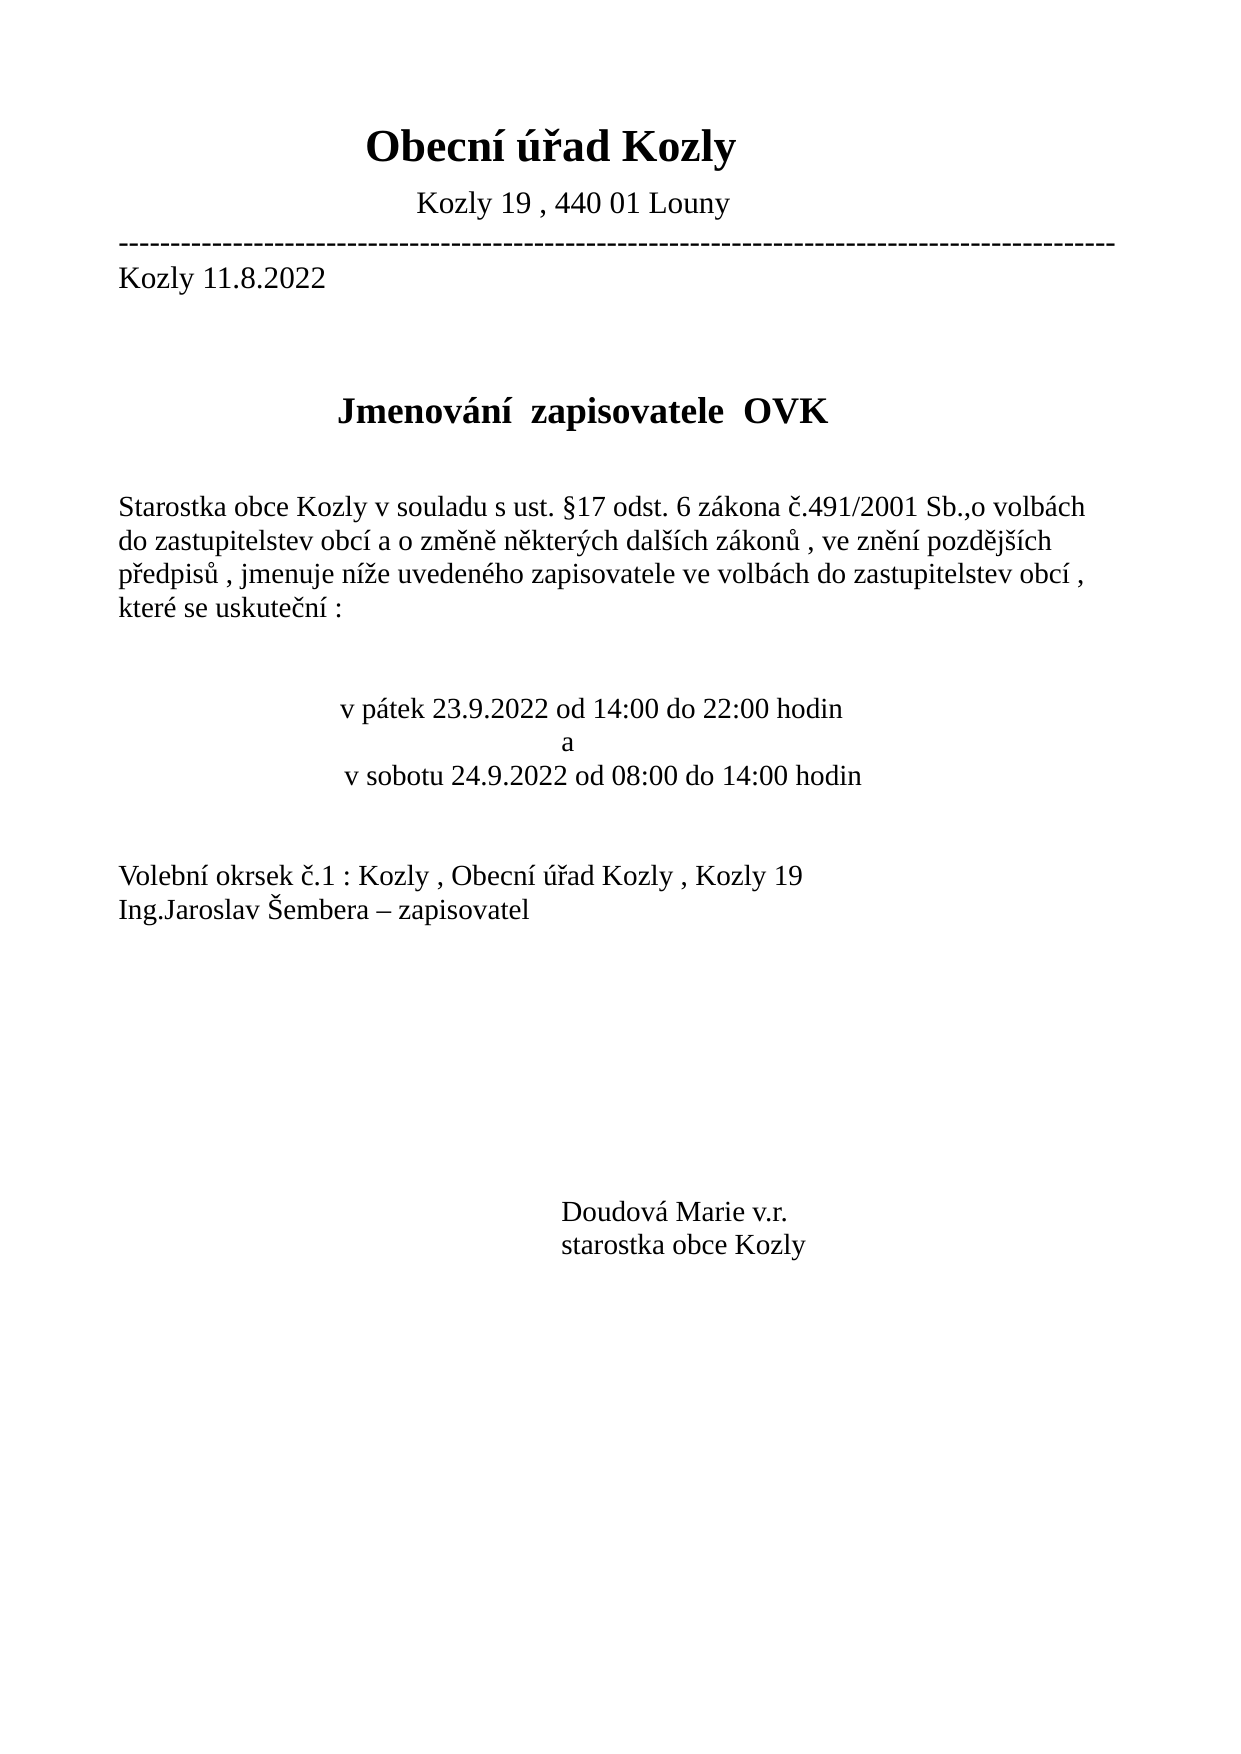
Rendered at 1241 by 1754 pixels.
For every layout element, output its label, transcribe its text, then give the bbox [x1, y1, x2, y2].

text v pátek 23.9.2022 od 14:00 do 22:00 hodin [118, 691, 1122, 724]
text ------------------------------------------------------------------------------------------------ [118, 223, 1122, 259]
text Volební okrsek č.1 : Kozly , Obecní úřad Kozly , Kozly 19 [118, 858, 1122, 892]
text do zastupitelstev obcí a o změně některých dalších zákonů , ve znění pozdějších [118, 523, 1122, 557]
text Jmenování zapisovatele OVK [118, 389, 1122, 432]
text Kozly 19 , 440 01 Louny [118, 171, 1122, 223]
text starostka obce Kozly [118, 1227, 1122, 1261]
text Kozly 11.8.2022 [118, 259, 1122, 295]
text Obecní úřad Kozly [118, 118, 1122, 171]
text a [118, 724, 1122, 758]
text předpisů , jmenuje níže uvedeného zapisovatele ve volbách do zastupitelstev obcí , které se uskuteční : [118, 557, 1122, 624]
text Starostka obce Kozly v souladu s ust. §17 odst. 6 zákona č.491/2001 Sb.,o volbách [118, 489, 1122, 523]
text Doudová Marie v.r. [118, 1194, 1122, 1227]
text v sobotu 24.9.2022 od 08:00 do 14:00 hodin [118, 758, 1122, 791]
text Ing.Jaroslav Šembera – zapisovatel [118, 892, 1122, 926]
